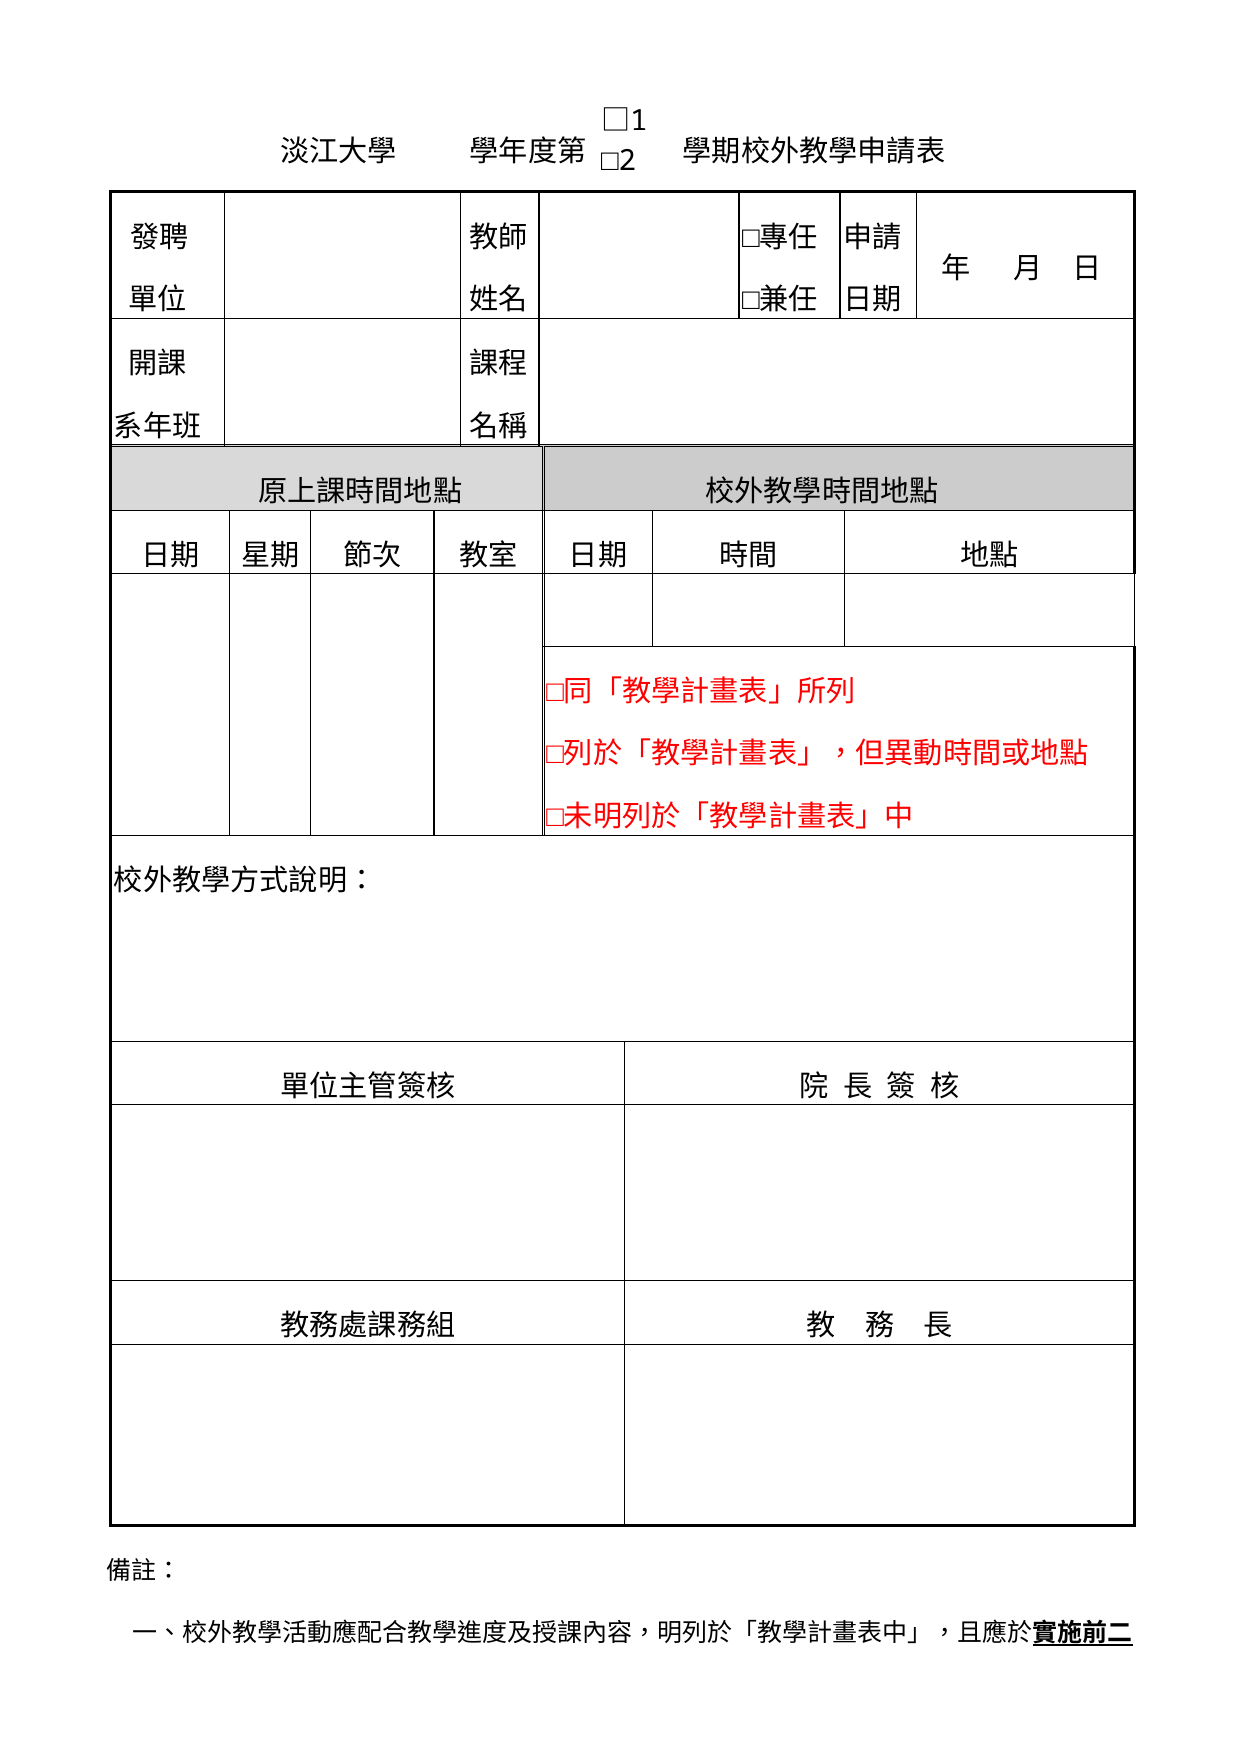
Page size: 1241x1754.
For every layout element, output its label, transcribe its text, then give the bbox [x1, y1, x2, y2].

table_cell 日期 [112, 511, 229, 573]
table_cell [112, 1345, 624, 1523]
table_header 年 月 日 [917, 193, 1133, 318]
table_cell [435, 574, 542, 834]
text 備註： [106, 1527, 1157, 1589]
table_cell 校外教學方式說明： [112, 836, 1133, 1041]
table_cell 教 務 長 [625, 1281, 1133, 1343]
table_cell [845, 574, 1134, 646]
table_header 發聘 單位 [112, 193, 224, 318]
table_cell [625, 1105, 1133, 1280]
table_header [225, 193, 460, 318]
text 一、校外教學活動應配合教學進度及授課內容，明列於「教學計畫表中」，且應於實施前二 [133, 1589, 1157, 1652]
table_cell 開課 系年班 [112, 319, 224, 444]
table_cell [545, 574, 652, 646]
table_cell [540, 319, 1133, 444]
table_header 申請 日期 [841, 193, 916, 318]
table_header 教師 姓名 [461, 193, 538, 318]
table_header □專任 □兼任 [740, 193, 839, 318]
table_cell 課程 名稱 [461, 319, 538, 444]
table_cell 日期 [545, 511, 652, 573]
table_cell [311, 574, 433, 834]
table_cell [653, 574, 844, 646]
table_cell [230, 574, 310, 834]
table_cell 時間 [653, 511, 844, 573]
table_cell □同「教學計畫表」所列 □列於「教學計畫表」，但異動時間或地點 □未明列於「教學計畫表」中 [545, 647, 1133, 834]
table_cell 院 長 簽 核 [625, 1042, 1133, 1104]
table_cell [112, 574, 229, 834]
table_cell 校外教學時間地點 [545, 447, 1133, 510]
table_cell [225, 319, 460, 444]
table_cell 原上課時間地點 [112, 447, 542, 510]
table_cell [625, 1345, 1133, 1523]
text 淡江大學 學年度第 □1□2 學期校外教學申請表 [163, 64, 1157, 189]
table_header [540, 193, 738, 318]
table_cell 教室 [435, 511, 542, 573]
table_cell 教務處課務組 [112, 1281, 624, 1343]
table_cell 節次 [311, 511, 433, 573]
table_cell 星期 [230, 511, 310, 573]
table_cell [112, 1105, 624, 1280]
table_cell 地點 [845, 511, 1133, 573]
table_cell 單位主管簽核 [112, 1042, 624, 1104]
